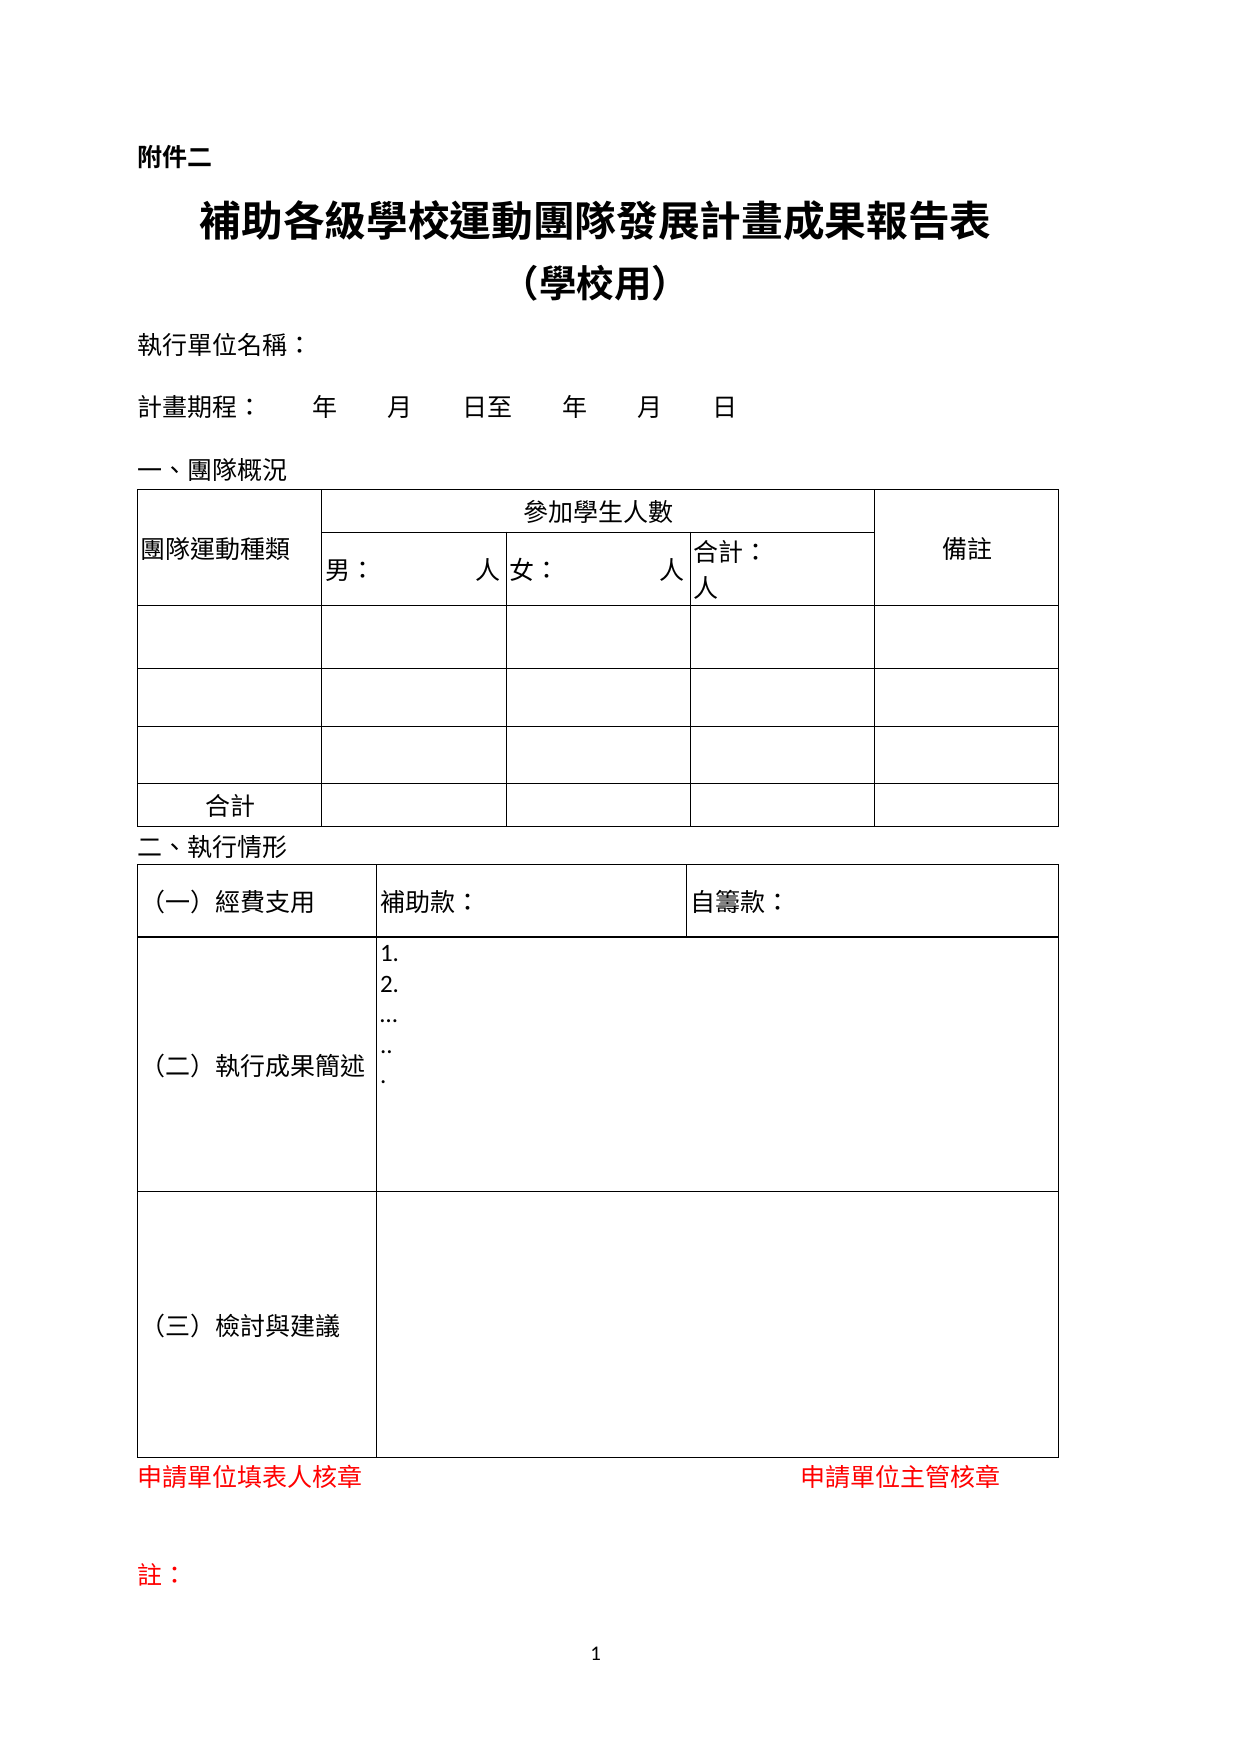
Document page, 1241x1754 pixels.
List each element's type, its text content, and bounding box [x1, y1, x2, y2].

text 執行單位名稱： [138, 302, 1053, 364]
text 附件二 [138, 114, 1053, 177]
table_cell [691, 727, 874, 783]
table_header 備註 [875, 490, 1058, 605]
text 一、團隊概況 [138, 427, 1053, 489]
table_cell [507, 727, 690, 783]
table_cell [507, 784, 690, 826]
table_cell [691, 784, 874, 826]
table_header 團隊運動種類 [138, 490, 321, 605]
table_cell [875, 727, 1058, 783]
table_cell [875, 606, 1058, 668]
text 計畫期程： 年 月 日至 年 月 日 [138, 364, 1053, 427]
table_cell [377, 1192, 1058, 1457]
table_cell [875, 669, 1058, 726]
table_cell [691, 606, 874, 668]
table_cell [138, 606, 321, 668]
text 二、執行情形 [138, 827, 1053, 863]
table_cell （二）執行成果簡述 [138, 938, 376, 1191]
table_header 補助款： [377, 865, 686, 936]
table_cell 合計： 人 [691, 533, 874, 605]
table_cell [322, 727, 506, 783]
table_cell [875, 784, 1058, 826]
table_cell [138, 727, 321, 783]
table_cell [322, 669, 506, 726]
table_cell （三）檢討與建議 [138, 1192, 376, 1457]
table_cell 1. 2. … .. . [377, 938, 1058, 1191]
table_cell 男： 人 [322, 533, 506, 605]
text 申請單位填表人核章 申請單位主管核章 [138, 1458, 1053, 1494]
table_cell [322, 606, 506, 668]
table_cell 女： 人 [507, 533, 690, 605]
table_header 參加學生人數 [322, 490, 874, 532]
table_cell [507, 606, 690, 668]
text （學校用） [138, 239, 1053, 302]
table_header （一）經費支用 [138, 865, 376, 936]
table_header 自籌款： [687, 865, 1058, 936]
table_cell [691, 669, 874, 726]
table_cell [507, 669, 690, 726]
text 註： [138, 1555, 1053, 1591]
table_cell [138, 669, 321, 726]
text 補助各級學校運動團隊發展計畫成果報告表 [138, 177, 1053, 239]
table_cell 合計 [138, 784, 321, 826]
table_cell [322, 784, 506, 826]
